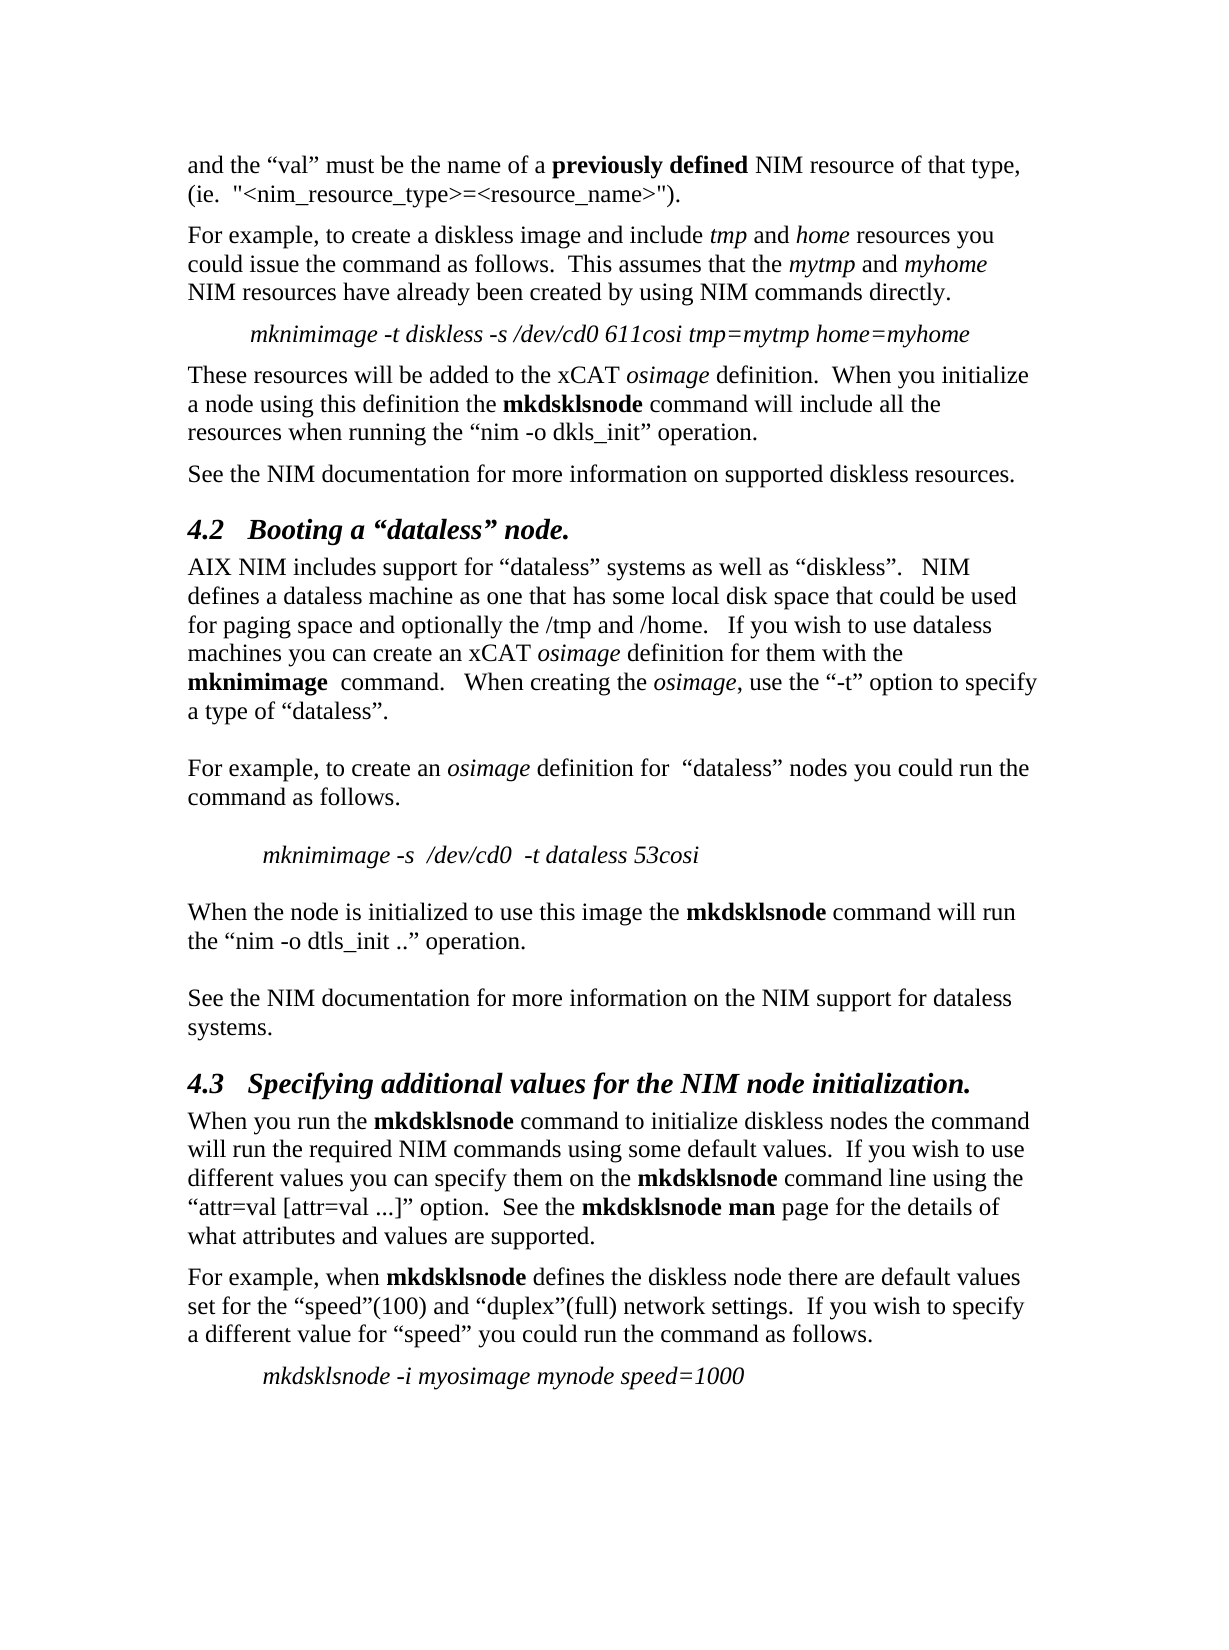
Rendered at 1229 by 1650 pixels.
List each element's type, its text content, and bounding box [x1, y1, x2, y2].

list and the “val” must be the name of a previously defined NIM resource of that type, (ie. "<nim_resource_type>=<resource_name>"). [150, 150, 1041, 207]
text When the node is initialized to use this image the mkdsklsnode command will run the “nim -o dtls_init ..” operation. [187, 897, 1041, 955]
text For example, when mkdsklsnode defines the diskless node there are default values set for the “speed”(100) and “duplex”(full) network settings. If you wish to specify a different value for “speed” you could run the command as follows. [187, 1262, 1041, 1348]
text mknimimage -s /dev/cd0 -t dataless 53cosi [187, 840, 1041, 868]
subtitle Specifying additional values for the NIM node initialization. [187, 1066, 1041, 1099]
text When you run the mkdsklsnode command to initialize diskless nodes the command will run the required NIM commands using some default values. If you wish to use different values you can specify them on the mkdsklsnode command line using the “attr=val [attr=val ...]” option. See the mkdsklsnode man page for the details of what attributes and values are supported. [187, 1106, 1041, 1249]
text AIX NIM includes support for “dataless” systems as well as “diskless”. NIM defines a dataless machine as one that has some local disk space that could be used for paging space and optionally the /tmp and /home. If you wish to use dataless machines you can create an xCAT osimage definition for them with the mknimimage command. When creating the osimage, use the “-t” option to specify a type of “dataless”. [187, 552, 1041, 725]
text For example, to create a diskless image and include tmp and home resources you could issue the command as follows. This assumes that the mytmp and myhome NIM resources have already been created by using NIM commands directly. [187, 220, 1041, 306]
text See the NIM documentation for more information on supported diskless resources. [187, 459, 1041, 487]
text mknimimage -t diskless -s /dev/cd0 611cosi tmp=mytmp home=myhome [187, 319, 1041, 347]
text See the NIM documentation for more information on the NIM support for dataless systems. [187, 983, 1041, 1041]
subtitle Booting a “dataless” node. [187, 512, 1041, 546]
text These resources will be added to the xCAT osimage definition. When you initialize a node using this definition the mkdsklsnode command will include all the resources when running the “nim -o dkls_init” operation. [187, 360, 1041, 446]
text For example, to create an osimage definition for “dataless” nodes you could run the command as follows. [187, 753, 1041, 811]
text mkdsklsnode -i myosimage mynode speed=1000 [187, 1361, 1041, 1389]
